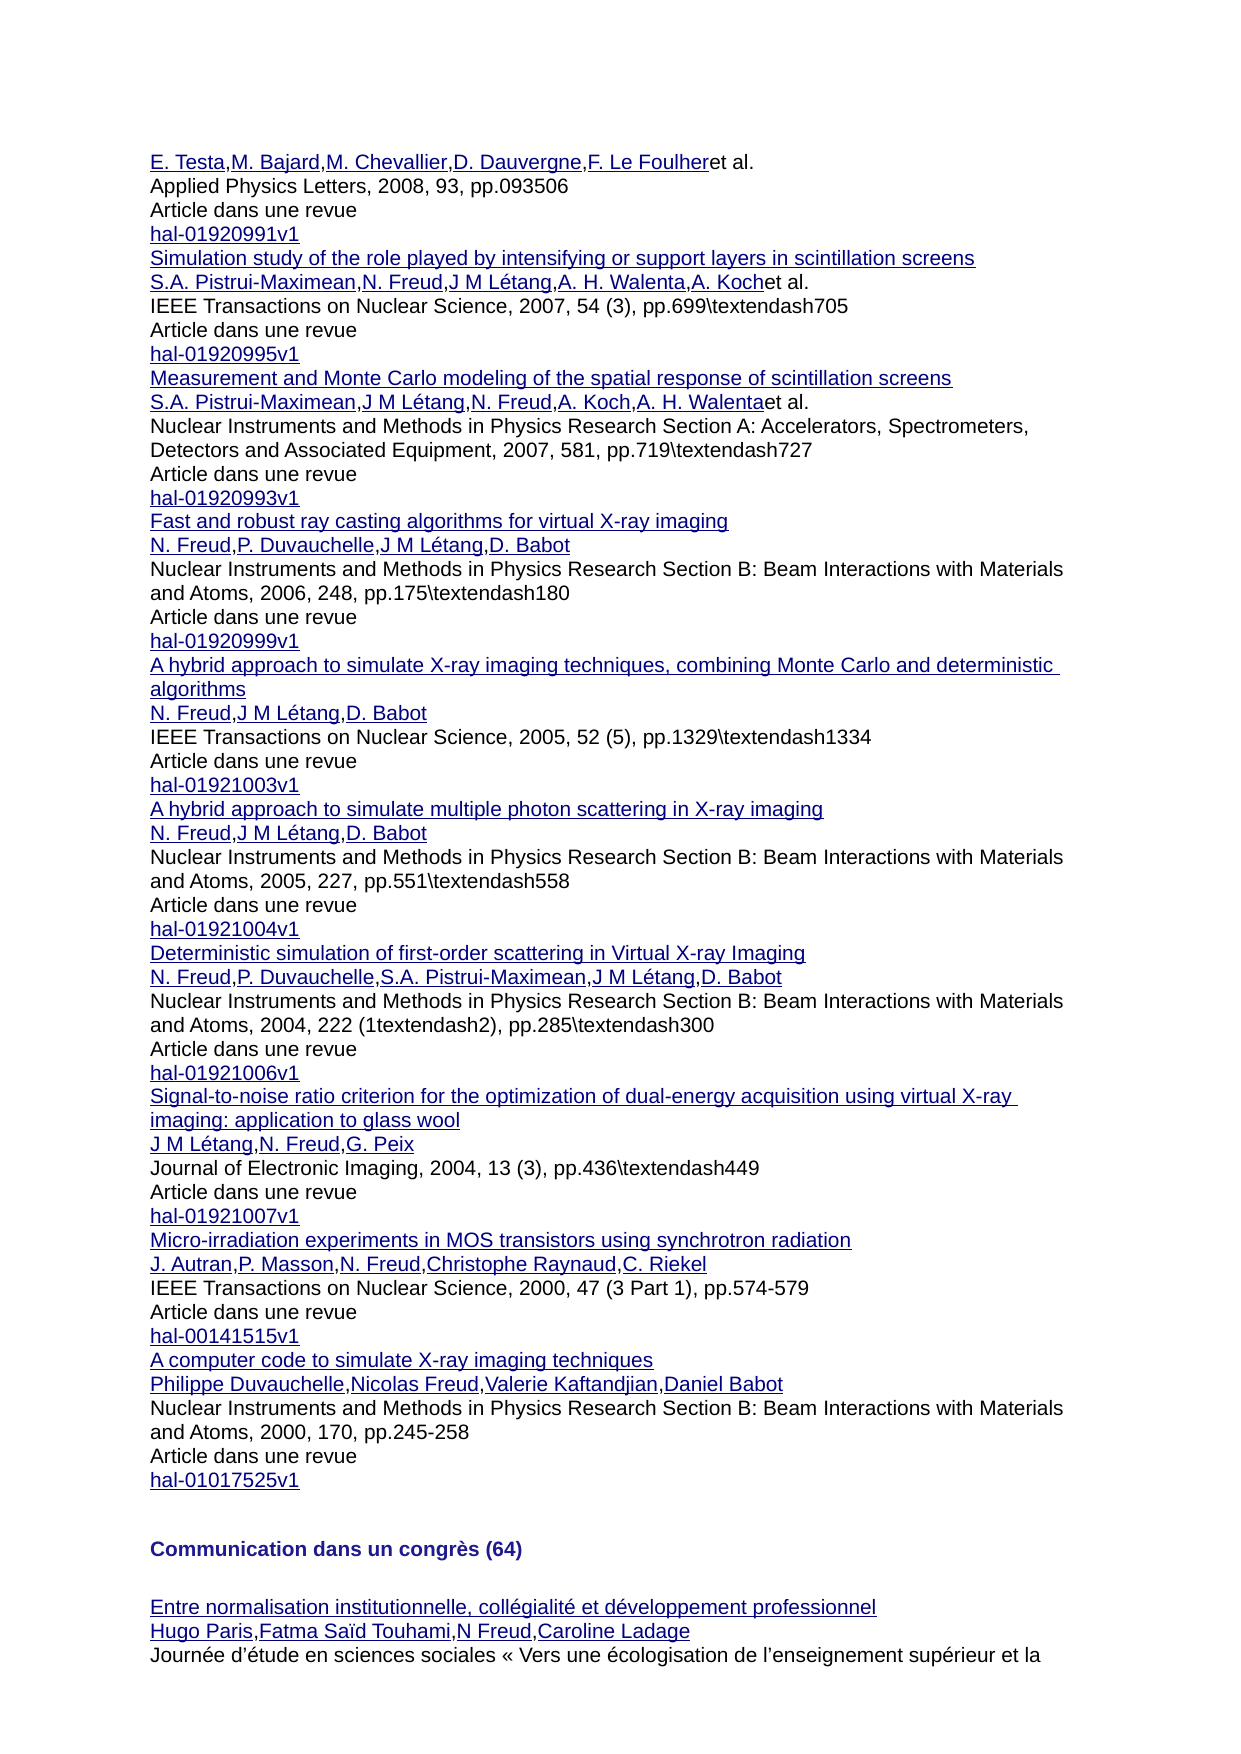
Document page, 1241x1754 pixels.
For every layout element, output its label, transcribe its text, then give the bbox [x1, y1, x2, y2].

table_cell Signal-to-noise ratio criterion for the optimization of dual-energy acquisition using virtual X-ray imaging: application to glass wool J M Létang,N. Freud,G. Peix Journal of Electronic Imaging, 2004, 13 (3), pp.436\textendash449 Article dans une revue hal-01921007v1 [150, 1084, 1090, 1228]
table_cell E. Testa,M. Bajard,M. Chevallier,D. Dauvergne,F. Le Foulheret al. Applied Physics Letters, 2008, 93, pp.093506 Article dans une revue hal-01920991v1 [150, 150, 1090, 246]
subtitle Communication dans un congrès (64) [150, 1536, 1090, 1560]
table_cell Micro-irradiation experiments in MOS transistors using synchrotron radiation J. Autran,P. Masson,N. Freud,Christophe Raynaud,C. Riekel IEEE Transactions on Nuclear Science, 2000, 47 (3 Part 1), pp.574-579 Article dans une revue hal-00141515v1 [150, 1228, 1090, 1348]
table_header Entre normalisation institutionnelle, collégialité et développement professionnel Hugo Paris,Fatma Saïd Touhami,N Freud,Caroline Ladage Journée d’étude en sciences sociales « Vers une écologisation de l’enseignement supérieur et la [150, 1595, 1090, 1667]
table_cell Deterministic simulation of first-order scattering in Virtual X-ray Imaging N. Freud,P. Duvauchelle,S.A. Pistrui-Maximean,J M Létang,D. Babot Nuclear Instruments and Methods in Physics Research Section B: Beam Interactions with Materials and Atoms, 2004, 222 (1textendash2), pp.285\textendash300 Article dans une revue hal-01921006v1 [150, 941, 1090, 1084]
table_cell Fast and robust ray casting algorithms for virtual X-ray imaging N. Freud,P. Duvauchelle,J M Létang,D. Babot Nuclear Instruments and Methods in Physics Research Section B: Beam Interactions with Materials and Atoms, 2006, 248, pp.175\textendash180 Article dans une revue hal-01920999v1 [150, 509, 1090, 653]
table_cell A hybrid approach to simulate X-ray imaging techniques, combining Monte Carlo and deterministic algorithms N. Freud,J M Létang,D. Babot IEEE Transactions on Nuclear Science, 2005, 52 (5), pp.1329\textendash1334 Article dans une revue hal-01921003v1 [150, 653, 1090, 797]
table_cell Simulation study of the role played by intensifying or support layers in scintillation screens S.A. Pistrui-Maximean,N. Freud,J M Létang,A. H. Walenta,A. Kochet al. IEEE Transactions on Nuclear Science, 2007, 54 (3), pp.699\textendash705 Article dans une revue hal-01920995v1 [150, 246, 1090, 366]
table_cell A computer code to simulate X-ray imaging techniques Philippe Duvauchelle,Nicolas Freud,Valerie Kaftandjian,Daniel Babot Nuclear Instruments and Methods in Physics Research Section B: Beam Interactions with Materials and Atoms, 2000, 170, pp.245-258 Article dans une revue hal-01017525v1 [150, 1348, 1090, 1492]
table_cell A hybrid approach to simulate multiple photon scattering in X-ray imaging N. Freud,J M Létang,D. Babot Nuclear Instruments and Methods in Physics Research Section B: Beam Interactions with Materials and Atoms, 2005, 227, pp.551\textendash558 Article dans une revue hal-01921004v1 [150, 797, 1090, 941]
table_cell Measurement and Monte Carlo modeling of the spatial response of scintillation screens S.A. Pistrui-Maximean,J M Létang,N. Freud,A. Koch,A. H. Walentaet al. Nuclear Instruments and Methods in Physics Research Section A: Accelerators, Spectrometers, Detectors and Associated Equipment, 2007, 581, pp.719\textendash727 Article dans une revue hal-01920993v1 [150, 366, 1090, 509]
